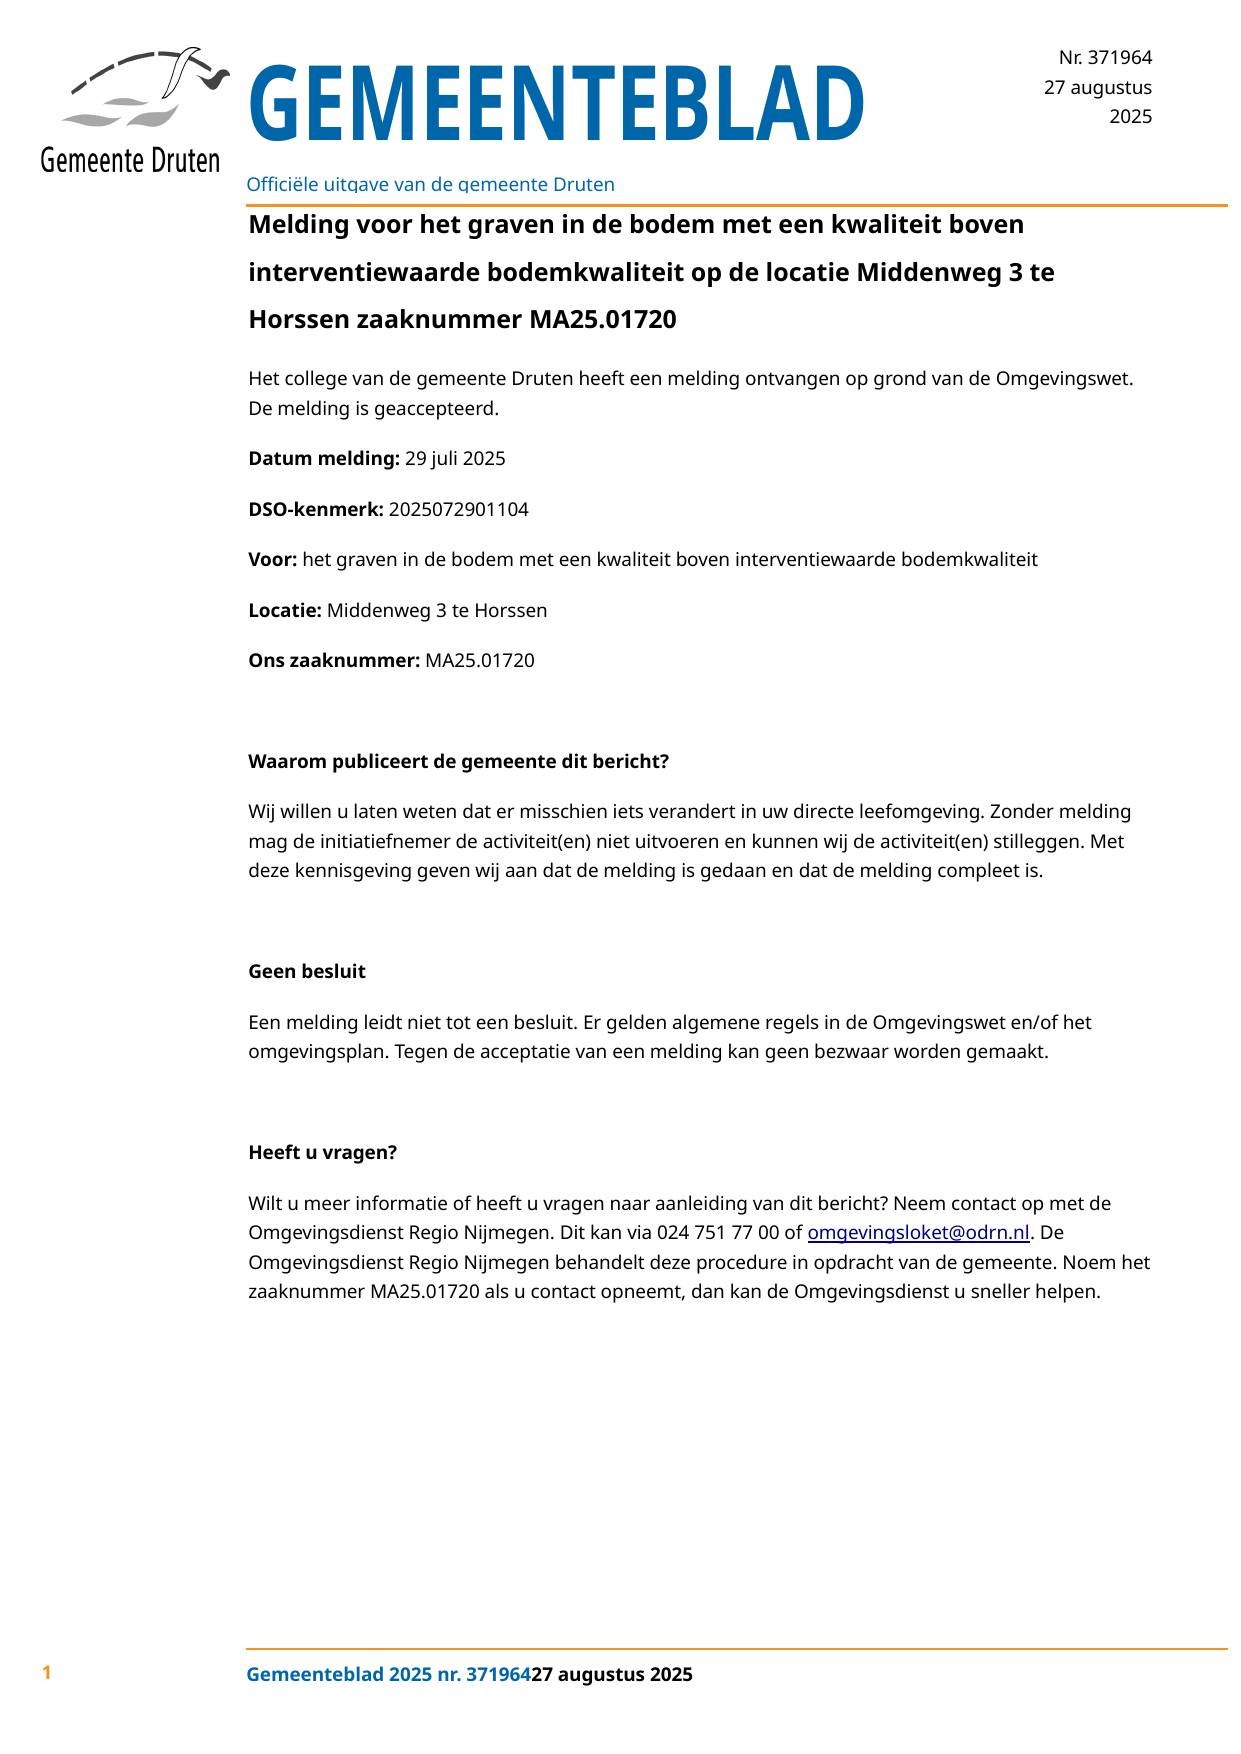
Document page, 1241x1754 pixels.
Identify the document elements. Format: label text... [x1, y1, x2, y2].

text Wilt u meer informatie of heeft u vragen naar aanleiding van dit bericht? Neem contact op met de Omgevingsdienst Regio Nijmegen. Dit kan via 024 751 77 00 of omgevingsloket@odrn.nl. De Omgevingsdienst Regio Nijmegen behandelt deze procedure in opdracht van de gemeente. Noem het zaaknummer MA25.01720 als u contact opneemt, dan kan de Omgevingsdienst u sneller helpen. [248, 1190, 1152, 1304]
text Heeft u vragen? [248, 1139, 1152, 1165]
text Waarom publiceert de gemeente dit bericht? [248, 748, 1152, 774]
text Geen besluit [248, 958, 1152, 984]
text Datum melding: 29 juli 2025 [248, 446, 1152, 471]
text Wij willen u laten weten dat er misschien iets verandert in uw directe leefomgeving. Zonder melding mag de initiatiefnemer de activiteit(en) niet uitvoeren en kunnen wij de activiteit(en) stilleggen. Met deze kennisgeving geven wij aan dat de melding is gedaan en dat de melding compleet is. [248, 798, 1152, 883]
text Ons zaaknummer: MA25.01720 [248, 647, 1152, 673]
text Het college van de gemeente Druten heeft een melding ontvangen op grond van de Omgevingswet. De melding is geaccepteerd. [248, 366, 1152, 421]
text Een melding leidt niet tot een besluit. Er gelden algemene regels in de Omgevingswet en/of het omgevingsplan. Tegen de acceptatie van een melding kan geen bezwaar worden gemaakt. [248, 1009, 1152, 1064]
picture [41, 47, 231, 172]
text Voor: het graven in de bodem met een kwaliteit boven interventiewaarde bodemkwaliteit [248, 546, 1152, 572]
text DSO-kenmerk: 2025072901104 [248, 496, 1152, 522]
text Locatie: Middenweg 3 te Horssen [248, 597, 1152, 622]
text Melding voor het graven in de bodem met een kwaliteit boven interventiewaarde bodemkwaliteit op de locatie Middenweg 3 te Horssen zaaknummer MA25.01720 [248, 207, 1152, 336]
